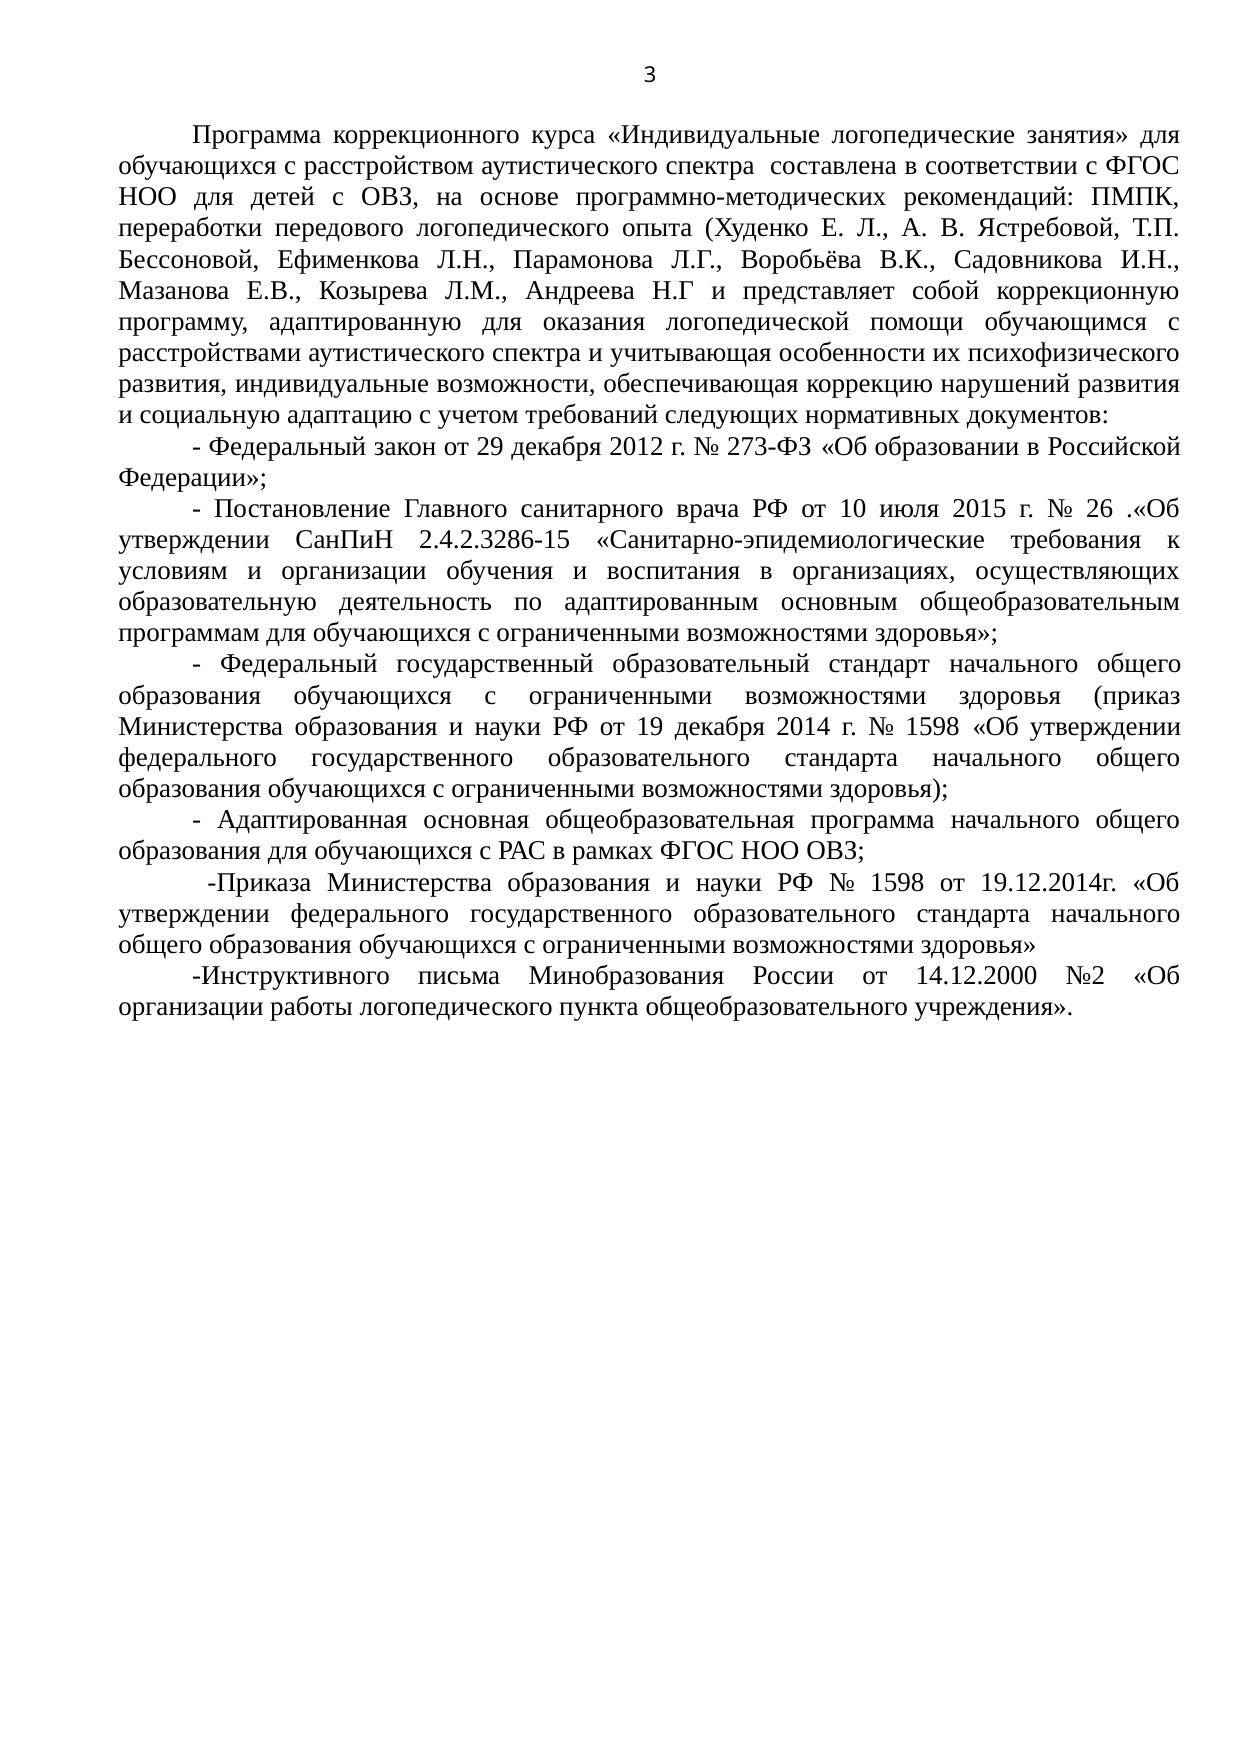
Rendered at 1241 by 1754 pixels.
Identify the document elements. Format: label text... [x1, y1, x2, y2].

text -Приказа Министерства образования и науки РФ № 1598 от 19.12.2014г. «Об утверждении федерального государственного образовательного стандарта начального общего образования обучающихся с ограниченными возможностями здоровья» [118, 866, 1181, 959]
text - Федеральный закон от 29 декабря 2012 г. № 273-ФЗ «Об образовании в Российской Федерации»; [118, 429, 1181, 492]
text Программа коррекционного курса «Индивидуальные логопедические занятия» для обучающихся с расстройством аутистического спектра составлена в соответствии с ФГОС НОО для детей с ОВЗ, на основе программно-методических рекомендаций: ПМПК, переработки передового логопедического опыта (Худенко Е. Л., А. В. Ястребовой, Т.П. Бессоновой, Ефименкова Л.Н., Парамонова Л.Г., Воробьёва В.К., Садовникова И.Н., Мазанова Е.В., Козырева Л.М., Андреева Н.Г и представляет собой коррекционную программу, адаптированную для оказания логопедической помощи обучающимся с расстройствами аутистического спектра и учитывающая особенности их психофизического развития, индивидуальные возможности, обеспечивающая коррекцию нарушений развития и социальную адаптацию с учетом требований следующих нормативных документов: [118, 118, 1181, 429]
text - Постановление Главного санитарного врача РФ от 10 июля 2015 г. № 26 .«Об утверждении СанПиН 2.4.2.3286-15 «Санитарно-эпидемиологические требования к условиям и организации обучения и воспитания в организациях, осуществляющих образовательную деятельность по адаптированным основным общеобразовательным программам для обучающихся с ограниченными возможностями здоровья»; [118, 492, 1181, 648]
text - Адаптированная основная общеобразовательная программа начального общего образования для обучающихся с РАС в рамках ФГОС НОО ОВЗ; [118, 803, 1181, 866]
text -Инструктивного письма Минобразования России от 14.12.2000 №2 «Об организации работы логопедического пункта общеобразовательного учреждения». [118, 959, 1181, 1021]
text - Федеральный государственный образовательный стандарт начального общего образования обучающихся с ограниченными возможностями здоровья (приказ Министерства образования и науки РФ от 19 декабря 2014 г. № 1598 «Об утверждении федерального государственного образовательного стандарта начального общего образования обучающихся с ограниченными возможностями здоровья); [118, 648, 1181, 803]
